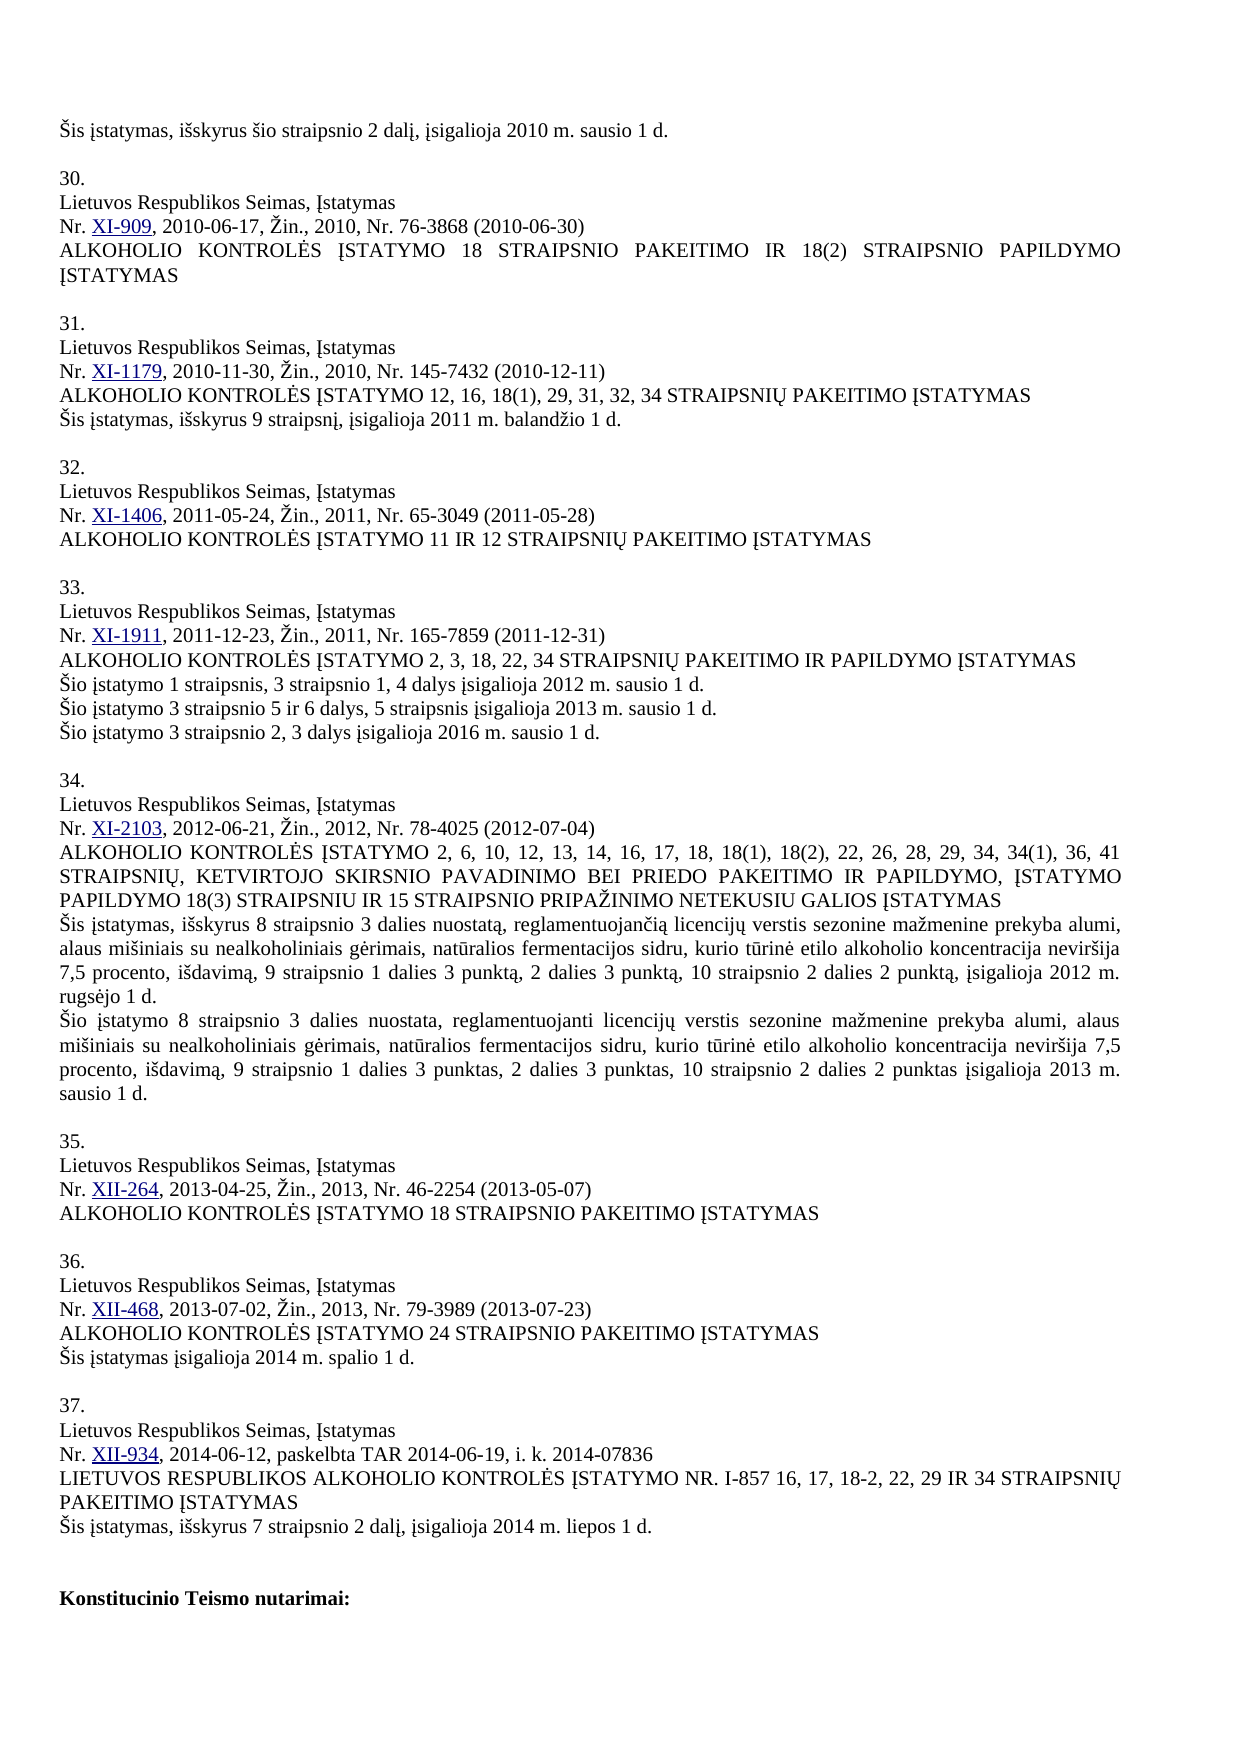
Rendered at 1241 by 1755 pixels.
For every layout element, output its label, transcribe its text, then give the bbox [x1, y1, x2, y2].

text ALKOHOLIO KONTROLĖS ĮSTATYMO 18 STRAIPSNIO PAKEITIMO IR 18(2) STRAIPSNIO PAPILDYMO ĮSTATYMAS [59, 238, 1122, 287]
text Šis įstatymas, išskyrus 7 straipsnio 2 dalį, įsigalioja 2014 m. liepos 1 d. [59, 1514, 1122, 1538]
text ALKOHOLIO KONTROLĖS ĮSTATYMO 11 IR 12 STRAIPSNIŲ PAKEITIMO ĮSTATYMAS [59, 527, 1122, 551]
text Lietuvos Respublikos Seimas, Įstatymas [59, 479, 1122, 503]
text Nr. XII-264, 2013-04-25, Žin., 2013, Nr. 46-2254 (2013-05-07) [59, 1177, 1122, 1201]
text Lietuvos Respublikos Seimas, Įstatymas [59, 335, 1122, 359]
text ALKOHOLIO KONTROLĖS ĮSTATYMO 2, 6, 10, 12, 13, 14, 16, 17, 18, 18(1), 18(2), 22, 26, 28, 29, 34, 34(1), 36, 41 STRAIPSNIŲ, KETVIRTOJO SKIRSNIO PAVADINIMO BEI PRIEDO PAKEITIMO IR PAPILDYMO, ĮSTATYMO PAPILDYMO 18(3) STRAIPSNIU IR 15 STRAIPSNIO PRIPAŽINIMO NETEKUSIU GALIOS ĮSTATYMAS [59, 840, 1122, 912]
text 32. [59, 455, 1122, 479]
text 37. [59, 1393, 1122, 1417]
text Nr. XI-1406, 2011-05-24, Žin., 2011, Nr. 65-3049 (2011-05-28) [59, 503, 1122, 527]
text Šio įstatymo 8 straipsnio 3 dalies nuostata, reglamentuojanti licencijų verstis sezonine mažmenine prekyba alumi, alaus mišiniais su nealkoholiniais gėrimais, natūralios fermentacijos sidru, kurio tūrinė etilo alkoholio koncentracija neviršija 7,5 procento, išdavimą, 9 straipsnio 1 dalies 3 punktas, 2 dalies 3 punktas, 10 straipsnio 2 dalies 2 punktas įsigalioja 2013 m. sausio 1 d. [59, 1008, 1122, 1105]
text Nr. XI-1911, 2011-12-23, Žin., 2011, Nr. 165-7859 (2011-12-31) [59, 623, 1122, 647]
text Šio įstatymo 3 straipsnio 2, 3 dalys įsigalioja 2016 m. sausio 1 d. [59, 720, 1122, 744]
text ALKOHOLIO KONTROLĖS ĮSTATYMO 18 STRAIPSNIO PAKEITIMO ĮSTATYMAS [59, 1201, 1122, 1225]
text Šio įstatymo 3 straipsnio 5 ir 6 dalys, 5 straipsnis įsigalioja 2013 m. sausio 1 d. [59, 696, 1122, 720]
text Lietuvos Respublikos Seimas, Įstatymas [59, 1153, 1122, 1177]
text Lietuvos Respublikos Seimas, Įstatymas [59, 1273, 1122, 1297]
text Šis įstatymas įsigalioja 2014 m. spalio 1 d. [59, 1345, 1122, 1369]
text 30. [59, 166, 1122, 190]
text Konstitucinio Teismo nutarimai: [59, 1586, 1122, 1610]
text ALKOHOLIO KONTROLĖS ĮSTATYMO 2, 3, 18, 22, 34 STRAIPSNIŲ PAKEITIMO IR PAPILDYMO ĮSTATYMAS [59, 647, 1122, 672]
text Šio įstatymo 1 straipsnis, 3 straipsnio 1, 4 dalys įsigalioja 2012 m. sausio 1 d. [59, 672, 1122, 696]
text Šis įstatymas, išskyrus 9 straipsnį, įsigalioja 2011 m. balandžio 1 d. [59, 407, 1122, 431]
text Nr. XII-468, 2013-07-02, Žin., 2013, Nr. 79-3989 (2013-07-23) [59, 1297, 1122, 1321]
text ALKOHOLIO KONTROLĖS ĮSTATYMO 24 STRAIPSNIO PAKEITIMO ĮSTATYMAS [59, 1321, 1122, 1345]
text Nr. XI-2103, 2012-06-21, Žin., 2012, Nr. 78-4025 (2012-07-04) [59, 816, 1122, 840]
text 31. [59, 311, 1122, 335]
text Nr. XII-934, 2014-06-12, paskelbta TAR 2014-06-19, i. k. 2014-07836 [59, 1442, 1122, 1466]
text 35. [59, 1129, 1122, 1153]
text Nr. XI-909, 2010-06-17, Žin., 2010, Nr. 76-3868 (2010-06-30) [59, 214, 1122, 238]
text ALKOHOLIO KONTROLĖS ĮSTATYMO 12, 16, 18(1), 29, 31, 32, 34 STRAIPSNIŲ PAKEITIMO ĮSTATYMAS [59, 383, 1122, 407]
text Lietuvos Respublikos Seimas, Įstatymas [59, 190, 1122, 214]
text Šis įstatymas, išskyrus 8 straipsnio 3 dalies nuostatą, reglamentuojančią licencijų verstis sezonine mažmenine prekyba alumi, alaus mišiniais su nealkoholiniais gėrimais, natūralios fermentacijos sidru, kurio tūrinė etilo alkoholio koncentracija neviršija 7,5 procento, išdavimą, 9 straipsnio 1 dalies 3 punktą, 2 dalies 3 punktą, 10 straipsnio 2 dalies 2 punktą, įsigalioja 2012 m. rugsėjo 1 d. [59, 912, 1122, 1008]
text Šis įstatymas, išskyrus šio straipsnio 2 dalį, įsigalioja 2010 m. sausio 1 d. [59, 118, 1122, 142]
text Lietuvos Respublikos Seimas, Įstatymas [59, 792, 1122, 816]
text 34. [59, 768, 1122, 792]
text Lietuvos Respublikos Seimas, Įstatymas [59, 599, 1122, 623]
text LIETUVOS RESPUBLIKOS ALKOHOLIO KONTROLĖS ĮSTATYMO NR. I-857 16, 17, 18-2, 22, 29 IR 34 STRAIPSNIŲ PAKEITIMO ĮSTATYMAS [59, 1466, 1122, 1514]
text Nr. XI-1179, 2010-11-30, Žin., 2010, Nr. 145-7432 (2010-12-11) [59, 359, 1122, 383]
text Lietuvos Respublikos Seimas, Įstatymas [59, 1417, 1122, 1442]
text 36. [59, 1249, 1122, 1273]
text 33. [59, 575, 1122, 599]
